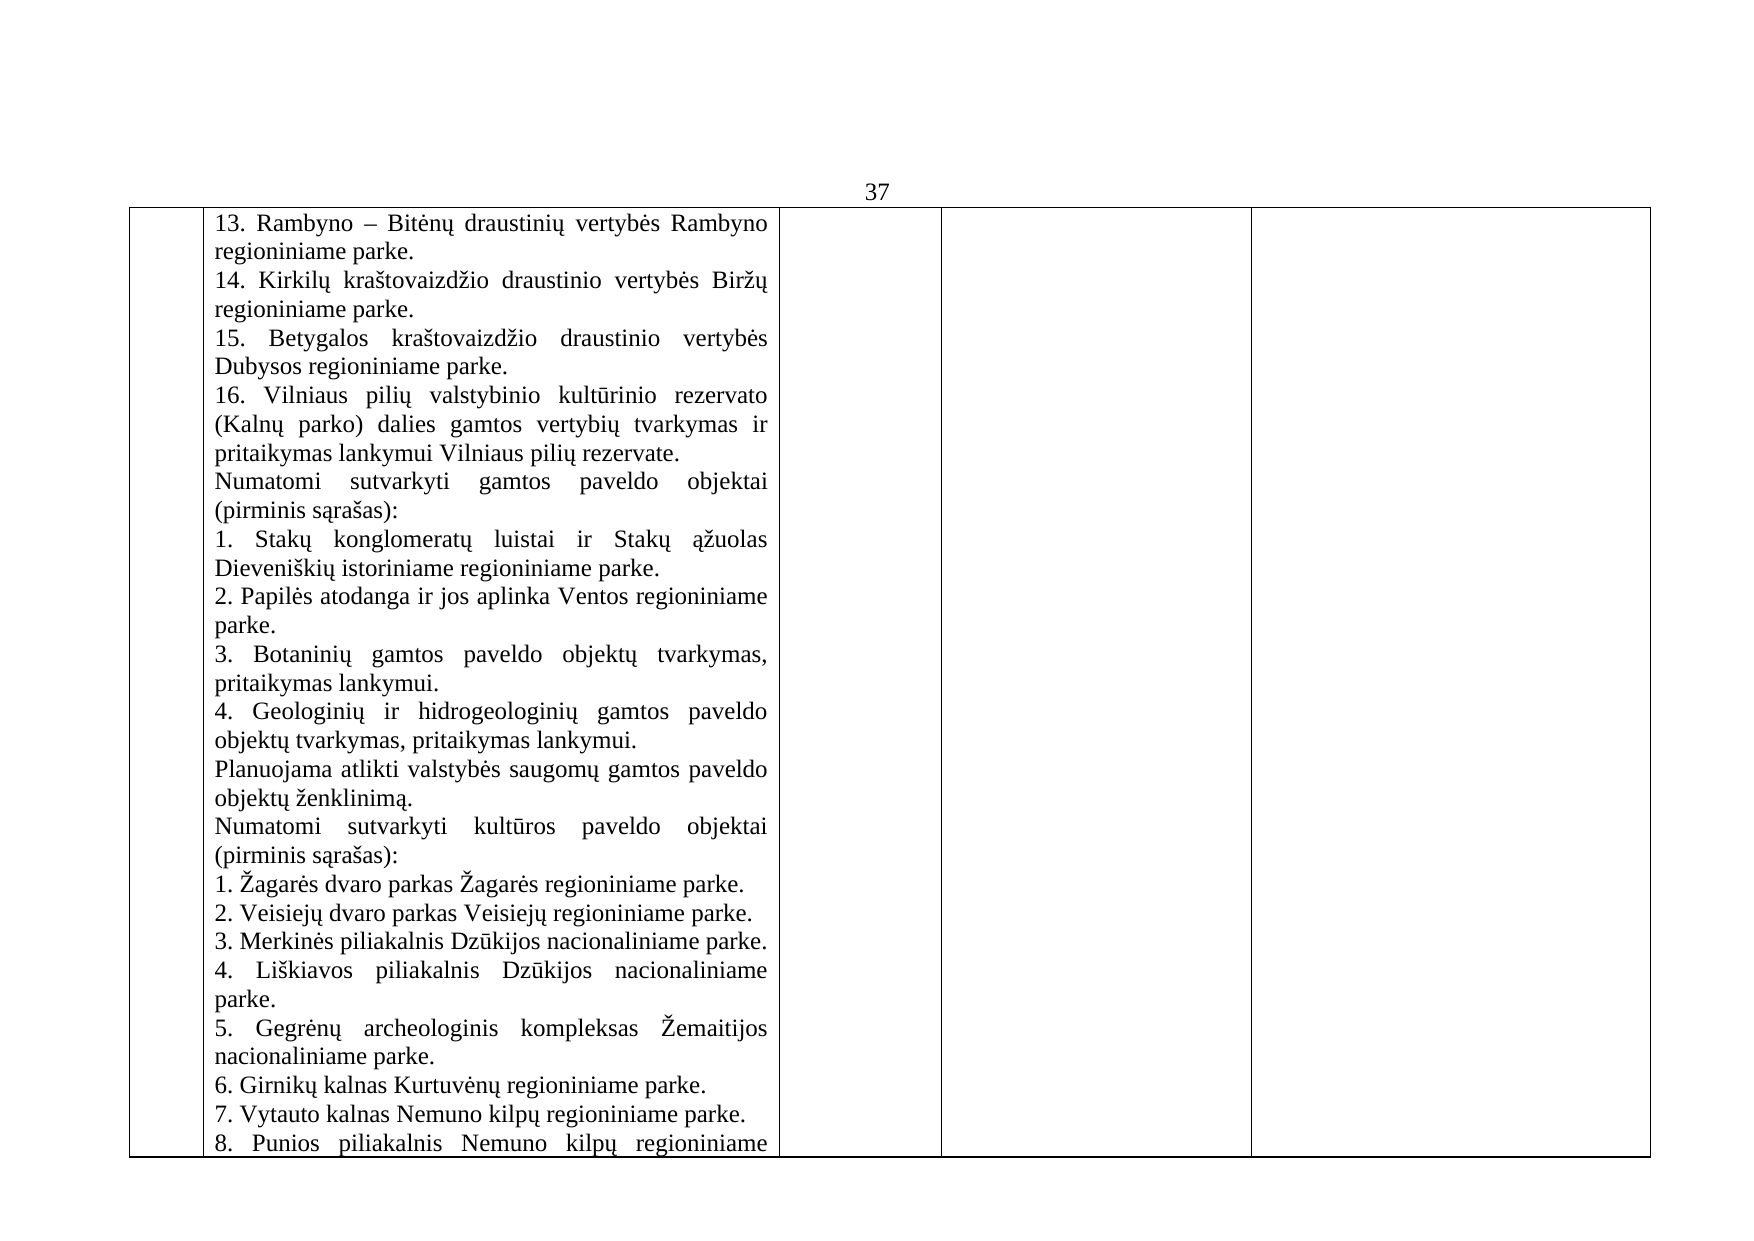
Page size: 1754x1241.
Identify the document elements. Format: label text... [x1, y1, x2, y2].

table_cell [780, 208, 941, 1156]
table_cell [1252, 208, 1650, 1156]
table_cell [942, 208, 1251, 1156]
table_cell 13. Rambyno – Bitėnų draustinių vertybės Rambyno regioniniame parke. 14. Kirkilų kraštovaizdžio draustinio vertybės Biržų regioniniame parke. 15. Betygalos kraštovaizdžio draustinio vertybės Dubysos regioniniame parke. 16. Vilniaus pilių valstybinio kultūrinio rezervato (Kalnų parko) dalies gamtos vertybių tvarkymas ir pritaikymas lankymui Vilniaus pilių rezervate. Numatomi sutvarkyti gamtos paveldo objektai (pirminis sąrašas): 1. Stakų konglomeratų luistai ir Stakų ąžuolas Dieveniškių istoriniame regioniniame parke. 2. Papilės atodanga ir jos aplinka Ventos regioniniame parke. 3. Botaninių gamtos paveldo objektų tvarkymas, pritaikymas lankymui. 4. Geologinių ir hidrogeologinių gamtos paveldo objektų tvarkymas, pritaikymas lankymui. Planuojama atlikti valstybės saugomų gamtos paveldo objektų ženklinimą. Numatomi sutvarkyti kultūros paveldo objektai (pirminis sąrašas): 1. Žagarės dvaro parkas Žagarės regioniniame parke. 2. Veisiejų dvaro parkas Veisiejų regioniniame parke. 3. Merkinės piliakalnis Dzūkijos nacionaliniame parke. 4. Liškiavos piliakalnis Dzūkijos nacionaliniame parke. 5. Gegrėnų archeologinis kompleksas Žemaitijos nacionaliniame parke. 6. Girnikų kalnas Kurtuvėnų regioniniame parke. 7. Vytauto kalnas Nemuno kilpų regioniniame parke. 8. Punios piliakalnis Nemuno kilpų regioniniame [204, 208, 779, 1156]
table_cell [130, 208, 203, 1156]
